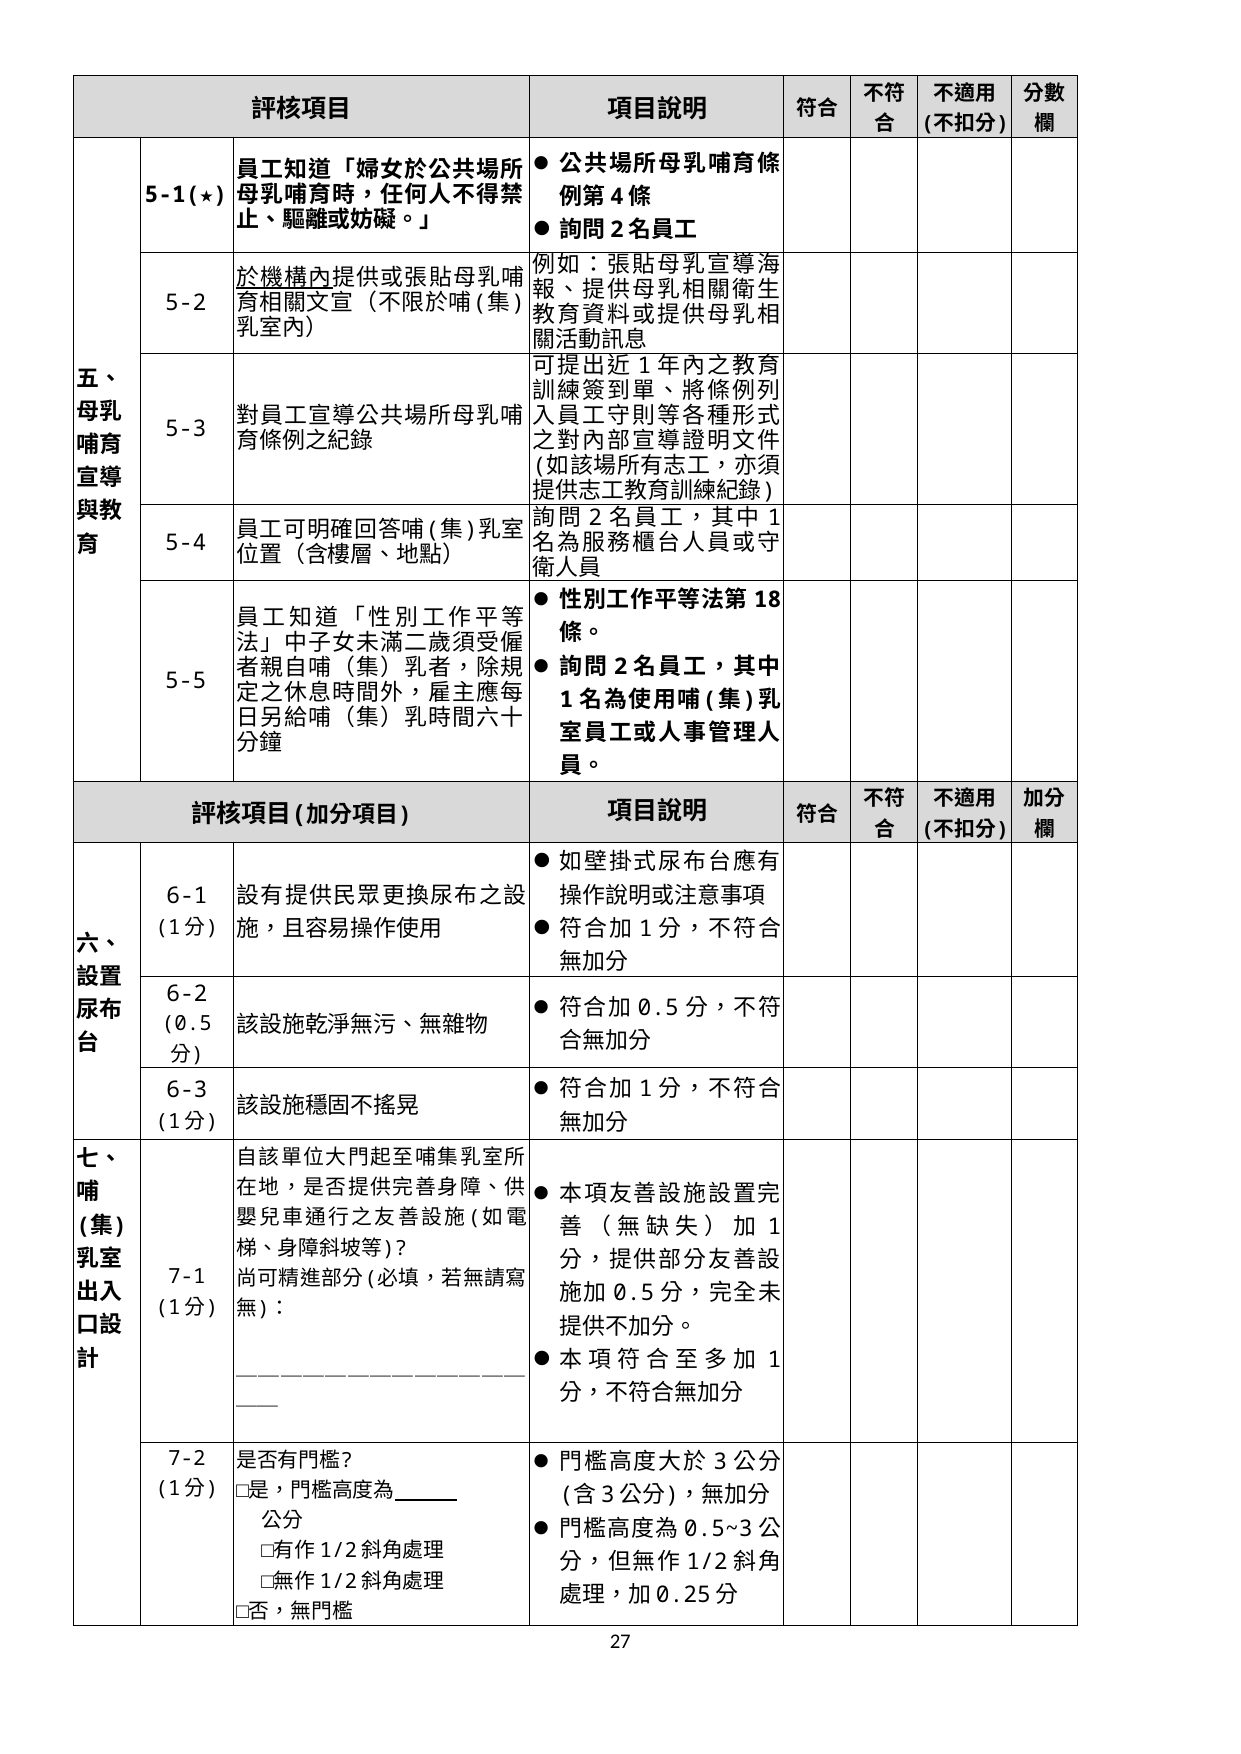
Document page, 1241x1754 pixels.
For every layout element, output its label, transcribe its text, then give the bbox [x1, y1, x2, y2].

table_header 評核項目 [74, 76, 529, 137]
table_cell 5-1(★) [141, 138, 233, 252]
table_cell [784, 581, 850, 781]
table_header 不符合 [851, 76, 917, 137]
table_cell 自該單位大門起至哺集乳室所在地，是否提供完善身障、供嬰兒車通行之友善設施(如電梯、身障斜坡等)? 尚可精進部分(必填，若無請寫無)： ＿＿＿＿＿＿＿＿＿＿＿＿＿＿＿ [234, 1140, 529, 1442]
table_cell 門檻高度大於3公分(含3公分)，無加分 門檻高度為0.5~3公分，但無作1/2斜角處理，加0.25分 門檻高度為0.5~3公分，且有作1/2斜角處理，加0.5分 門檻高度小於0.5公分(含0.5公分)，加0.75分 無門檻，加1分 [530, 1443, 783, 1625]
table_cell [851, 354, 917, 504]
table_cell 7-1 (1分) [141, 1140, 233, 1442]
table_cell [784, 253, 850, 353]
table_cell 於機構內提供或張貼母乳哺育相關文宣（不限於哺(集)乳室內） [234, 253, 529, 353]
table_cell 如壁掛式尿布台應有操作說明或注意事項 符合加1分，不符合無加分 [530, 843, 783, 976]
table_cell [1012, 581, 1077, 781]
table_cell [1012, 505, 1077, 580]
table_cell 6-1 (1分) [141, 843, 233, 976]
table_cell [784, 1140, 850, 1442]
table_cell [784, 138, 850, 252]
table_cell 加分欄 [1012, 782, 1077, 842]
table_cell 不符合 [851, 782, 917, 842]
table_cell 詢問2名員工，其中1名為服務櫃台人員或守衛人員 [530, 505, 783, 580]
table_header 項目說明 [530, 76, 783, 137]
table_cell 七、 哺(集)乳室出入口設計 [74, 1140, 140, 1625]
table_cell [784, 1068, 850, 1139]
table_cell [784, 977, 850, 1067]
table_cell 公共場所母乳哺育條例第4條 詢問2名員工 [530, 138, 783, 252]
table_cell 性別工作平等法第18條。 詢問2名員工，其中1名為使用哺(集)乳室員工或人事管理人員。 [530, 581, 783, 781]
table_cell [851, 581, 917, 781]
table_cell [1012, 1140, 1077, 1442]
table_cell [784, 354, 850, 504]
table_cell [918, 1140, 1011, 1442]
table_cell [918, 253, 1011, 353]
table_cell [918, 354, 1011, 504]
table_cell 5-2 [141, 253, 233, 353]
table_cell [918, 138, 1011, 252]
table_cell 該設施穩固不搖晃 [234, 1068, 529, 1139]
table_cell 例如：張貼母乳宣導海報、提供母乳相關衛生教育資料或提供母乳相關活動訊息 [530, 253, 783, 353]
table_cell [1012, 977, 1077, 1067]
table_cell [851, 1068, 917, 1139]
table_cell 項目說明 [530, 782, 783, 842]
table_cell [851, 843, 917, 976]
table_cell [918, 581, 1011, 781]
table_cell [918, 1443, 1011, 1625]
table_cell [918, 1068, 1011, 1139]
table_cell 6-2 (0.5分) [141, 977, 233, 1067]
table_cell 五、 母乳哺育宣導與教育 [74, 138, 140, 781]
table_cell 6-3 (1分) [141, 1068, 233, 1139]
table_cell 評核項目(加分項目) [74, 782, 529, 842]
table_cell [851, 138, 917, 252]
table_cell [1012, 1068, 1077, 1139]
table_cell [1012, 1443, 1077, 1625]
table_cell 員工知道「婦女於公共場所母乳哺育時，任何人不得禁止、驅離或妨礙。」 [234, 138, 529, 252]
table_cell 符合加0.5分，不符合無加分 [530, 977, 783, 1067]
table_cell [851, 977, 917, 1067]
table_header 符合 [784, 76, 850, 137]
table_cell 符合 [784, 782, 850, 842]
table_cell [1012, 138, 1077, 252]
table_cell 對員工宣導公共場所母乳哺育條例之紀錄 [234, 354, 529, 504]
table_cell [1012, 843, 1077, 976]
table_cell 5-4 [141, 505, 233, 580]
table_cell 本項友善設施設置完善（無缺失）加1分，提供部分友善設施加0.5分，完全未提供不加分。 本項符合至多加1分，不符合無加分 [530, 1140, 783, 1442]
table_cell [851, 505, 917, 580]
table_cell 員工可明確回答哺(集)乳室位置（含樓層、地點） [234, 505, 529, 580]
table_cell [784, 505, 850, 580]
table_cell 7-2 (1分) [141, 1443, 233, 1625]
table_header 分數欄 [1012, 76, 1077, 137]
table_cell [784, 843, 850, 976]
table_header 不適用 (不扣分) [918, 76, 1011, 137]
table_cell [918, 977, 1011, 1067]
table_cell 是否有門檻? □是，門檻高度為 公分 □有作1/2斜角處理 □無作1/2斜角處理 □否，無門檻 [234, 1443, 529, 1625]
table_cell 5-5 [141, 581, 233, 781]
table_cell [851, 253, 917, 353]
table_cell [784, 1443, 850, 1625]
table_cell [851, 1140, 917, 1442]
table_cell 員工知道「性別工作平等法」中子女未滿二歲須受僱者親自哺（集）乳者，除規定之休息時間外，雇主應每日另給哺（集）乳時間六十分鐘 [234, 581, 529, 781]
table_cell 該設施乾淨無污、無雜物 [234, 977, 529, 1067]
table_cell [851, 1443, 917, 1625]
table_cell 5-3 [141, 354, 233, 504]
table_cell 符合加1分，不符合無加分 [530, 1068, 783, 1139]
table_cell 六、 設置尿布台 [74, 843, 140, 1139]
table_cell 設有提供民眾更換尿布之設施，且容易操作使用 [234, 843, 529, 976]
table_cell 可提出近1年內之教育訓練簽到單、將條例列入員工守則等各種形式之對內部宣導證明文件(如該場所有志工，亦須提供志工教育訓練紀錄) [530, 354, 783, 504]
table_cell [918, 505, 1011, 580]
table_cell [918, 843, 1011, 976]
table_cell 不適用 (不扣分) [918, 782, 1011, 842]
table_cell [1012, 253, 1077, 353]
table_cell [1012, 354, 1077, 504]
